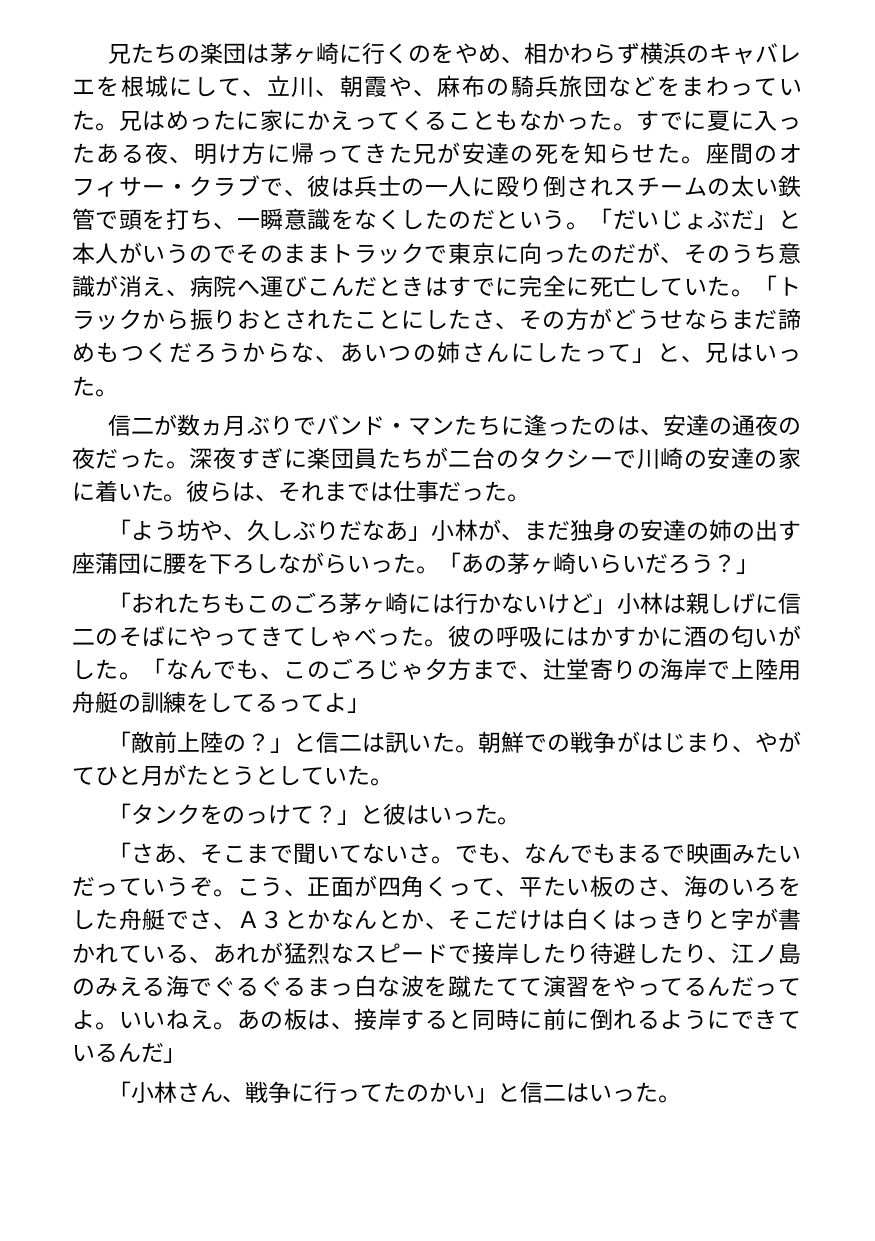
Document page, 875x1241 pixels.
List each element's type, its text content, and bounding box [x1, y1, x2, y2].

text 「タンクをのっけて？」と彼はいった。 [72, 797, 802, 830]
text 「さあ、そこまで聞いてないさ。でも、なんでもまるで映画みたいだっていうぞ。こう、正面が四角くって、平たい板のさ、海のいろをした舟艇でさ、Ａ３とかなんとか、そこだけは白くはっきりと字が書かれている、あれが猛烈なスピードで接岸したり待避したり、江ノ島のみえる海でぐるぐるまっ白な波を蹴たてて演習をやってるんだってよ。いいねえ。あの板は、接岸すると同時に前に倒れるようにできているんだ」 [72, 836, 802, 1068]
text 兄たちの楽団は茅ヶ崎に行くのをやめ、相かわらず横浜のキャバレエを根城にして、立川、朝霞や、麻布の騎兵旅団などをまわっていた。兄はめったに家にかえってくることもなかった。すでに夏に入ったある夜、明け方に帰ってきた兄が安達の死を知らせた。座間のオフィサー・クラブで、彼は兵士の一人に殴り倒されスチームの太い鉄管で頭を打ち、一瞬意識をなくしたのだという。「だいじょぶだ」と本人がいうのでそのままトラックで東京に向ったのだが、そのうち意識が消え、病院へ運びこんだときはすでに完全に死亡していた。「トラックから振りおとされたことにしたさ、その方がどうせならまだ諦めもつくだろうからな、あいつの姉さんにしたって」と、兄はいった。 [72, 36, 802, 402]
text 「おれたちもこのごろ茅ヶ崎には行かないけど」小林は親しげに信二のそばにやってきてしゃべった。彼の呼吸にはかすかに酒の匂いがした。「なんでも、このごろじゃ夕方まで、辻堂寄りの海岸で上陸用舟艇の訓練をしてるってよ」 [72, 586, 802, 718]
text 「よう坊や、久しぶりだなあ」小林が、まだ独身の安達の姉の出す座蒲団に腰を下ろしながらいった。「あの茅ヶ崎いらいだろう？」 [72, 513, 802, 579]
text 信二が数ヵ月ぶりでバンド・マンたちに逢ったのは、安達の通夜の夜だった。深夜すぎに楽団員たちが二台のタクシーで川崎の安達の家に着いた。彼らは、それまでは仕事だった。 [72, 407, 802, 507]
text 「敵前上陸の？」と信二は訊いた。朝鮮での戦争がはじまり、やがてひと月がたとうとしていた。 [72, 724, 802, 791]
text 「小林さん、戦争に行ってたのかい」と信二はいった。 [72, 1074, 802, 1108]
